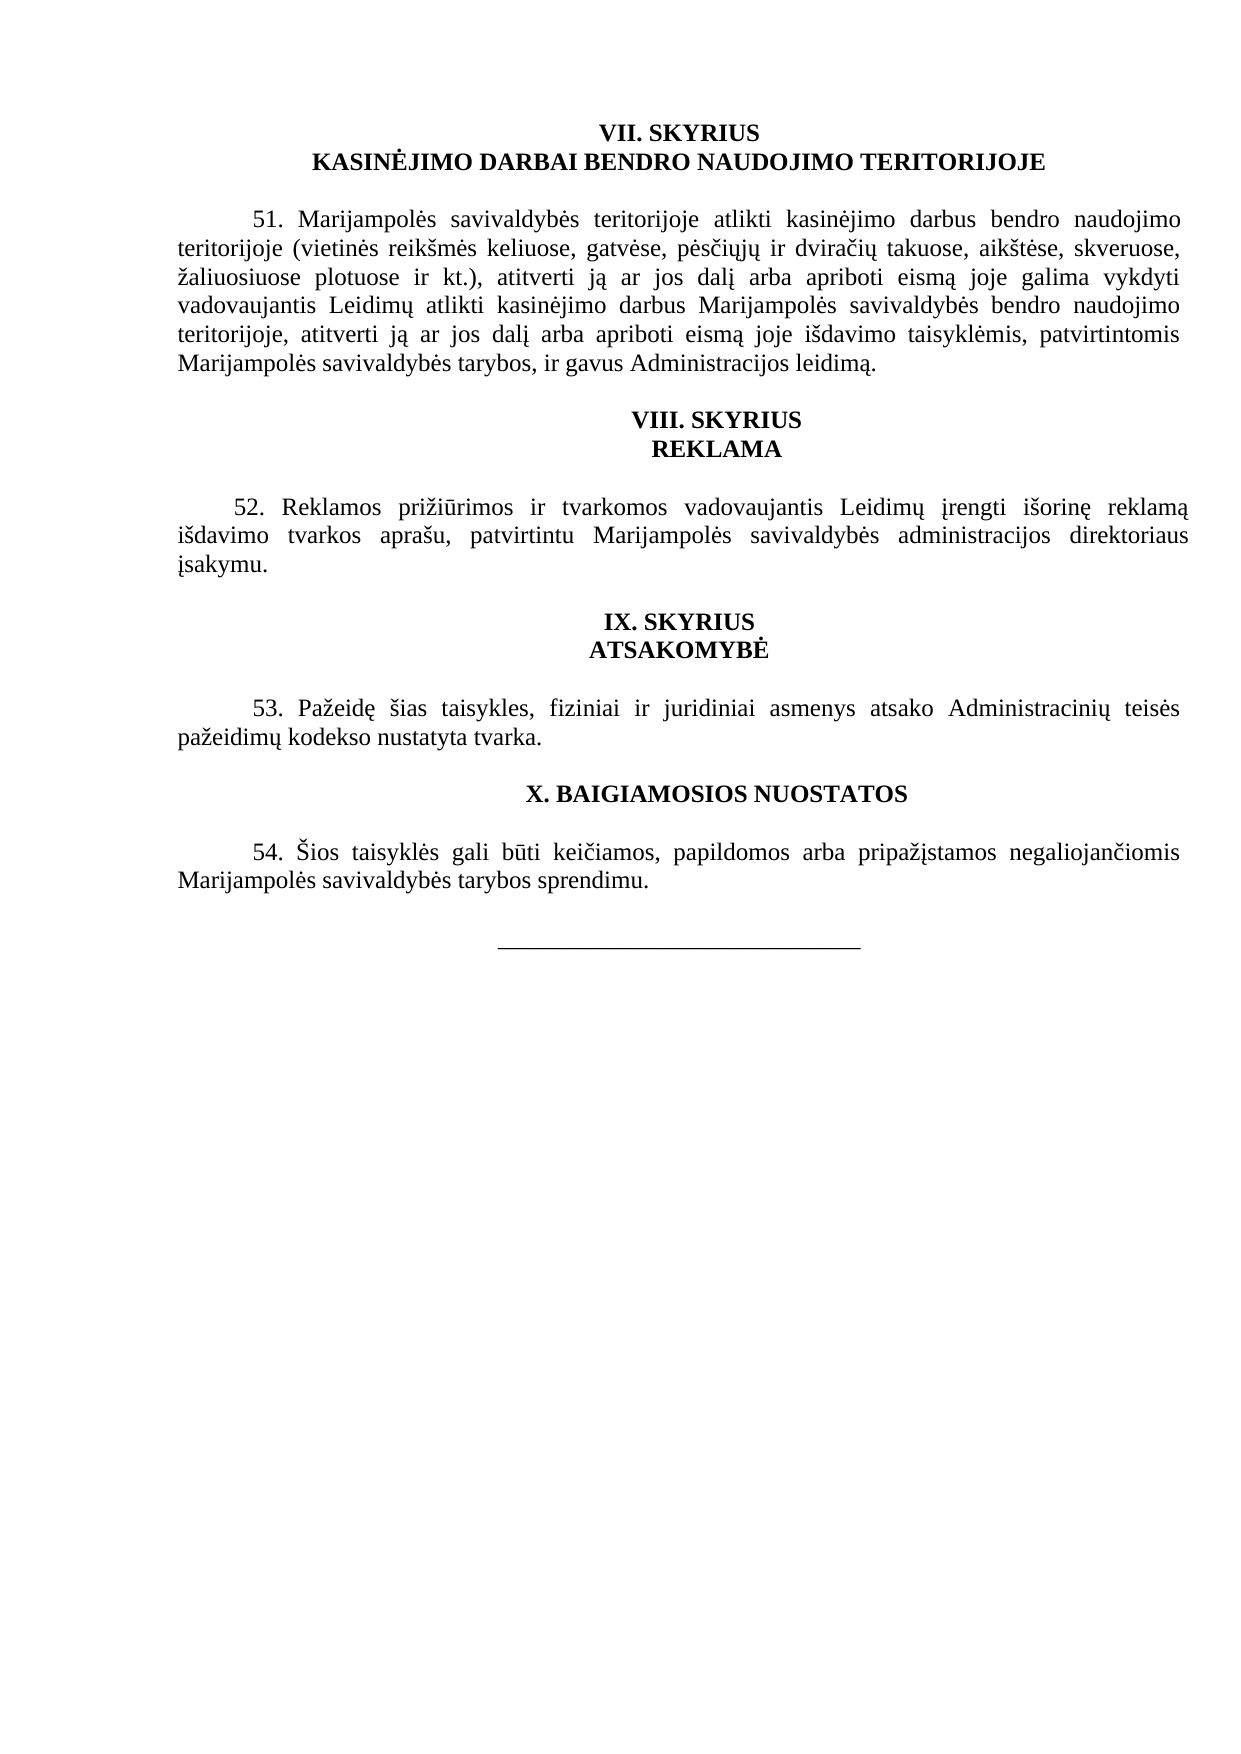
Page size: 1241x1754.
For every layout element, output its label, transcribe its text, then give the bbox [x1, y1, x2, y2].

text 52. Reklamos prižiūrimos ir tvarkomos vadovaujantis Leidimų įrengti išorinę reklamą išdavimo tvarkos aprašu, patvirtintu Marijampolės savivaldybės administracijos direktoriaus įsakymu. [177, 492, 1190, 578]
text 54. Šios taisyklės gali būti keičiamos, papildomos arba pripažįstamos negaliojančiomis Marijampolės savivaldybės tarybos sprendimu. [177, 837, 1181, 894]
text VII. SKYRIUS [177, 118, 1181, 147]
text ATSAKOMYBĖ [177, 636, 1181, 664]
text IX. SKYRIUS [177, 607, 1181, 636]
text _____________________________ [177, 923, 1181, 952]
text KASINĖJIMO DARBAI BENDRO NAUDOJIMO TERITORIJOJE [177, 147, 1181, 176]
text VIII. SKYRIUS [177, 406, 1181, 434]
text 51. Marijampolės savivaldybės teritorijoje atlikti kasinėjimo darbus bendro naudojimo teritorijoje (vietinės reikšmės keliuose, gatvėse, pėsčiųjų ir dviračių takuose, aikštėse, skveruose, žaliuosiuose plotuose ir kt.), atitverti ją ar jos dalį arba apriboti eismą joje galima vykdyti vadovaujantis Leidimų atlikti kasinėjimo darbus Marijampolės savivaldybės bendro naudojimo teritorijoje, atitverti ją ar jos dalį arba apriboti eismą joje išdavimo taisyklėmis, patvirtintomis Marijampolės savivaldybės tarybos, ir gavus Administracijos leidimą. [177, 204, 1181, 377]
text 53. Pažeidę šias taisykles, fiziniai ir juridiniai asmenys atsako Administracinių teisės pažeidimų kodekso nustatyta tvarka. [177, 693, 1181, 751]
text REKLAMA [177, 434, 1181, 463]
text X. BAIGIAMOSIOS NUOSTATOS [177, 779, 1181, 808]
